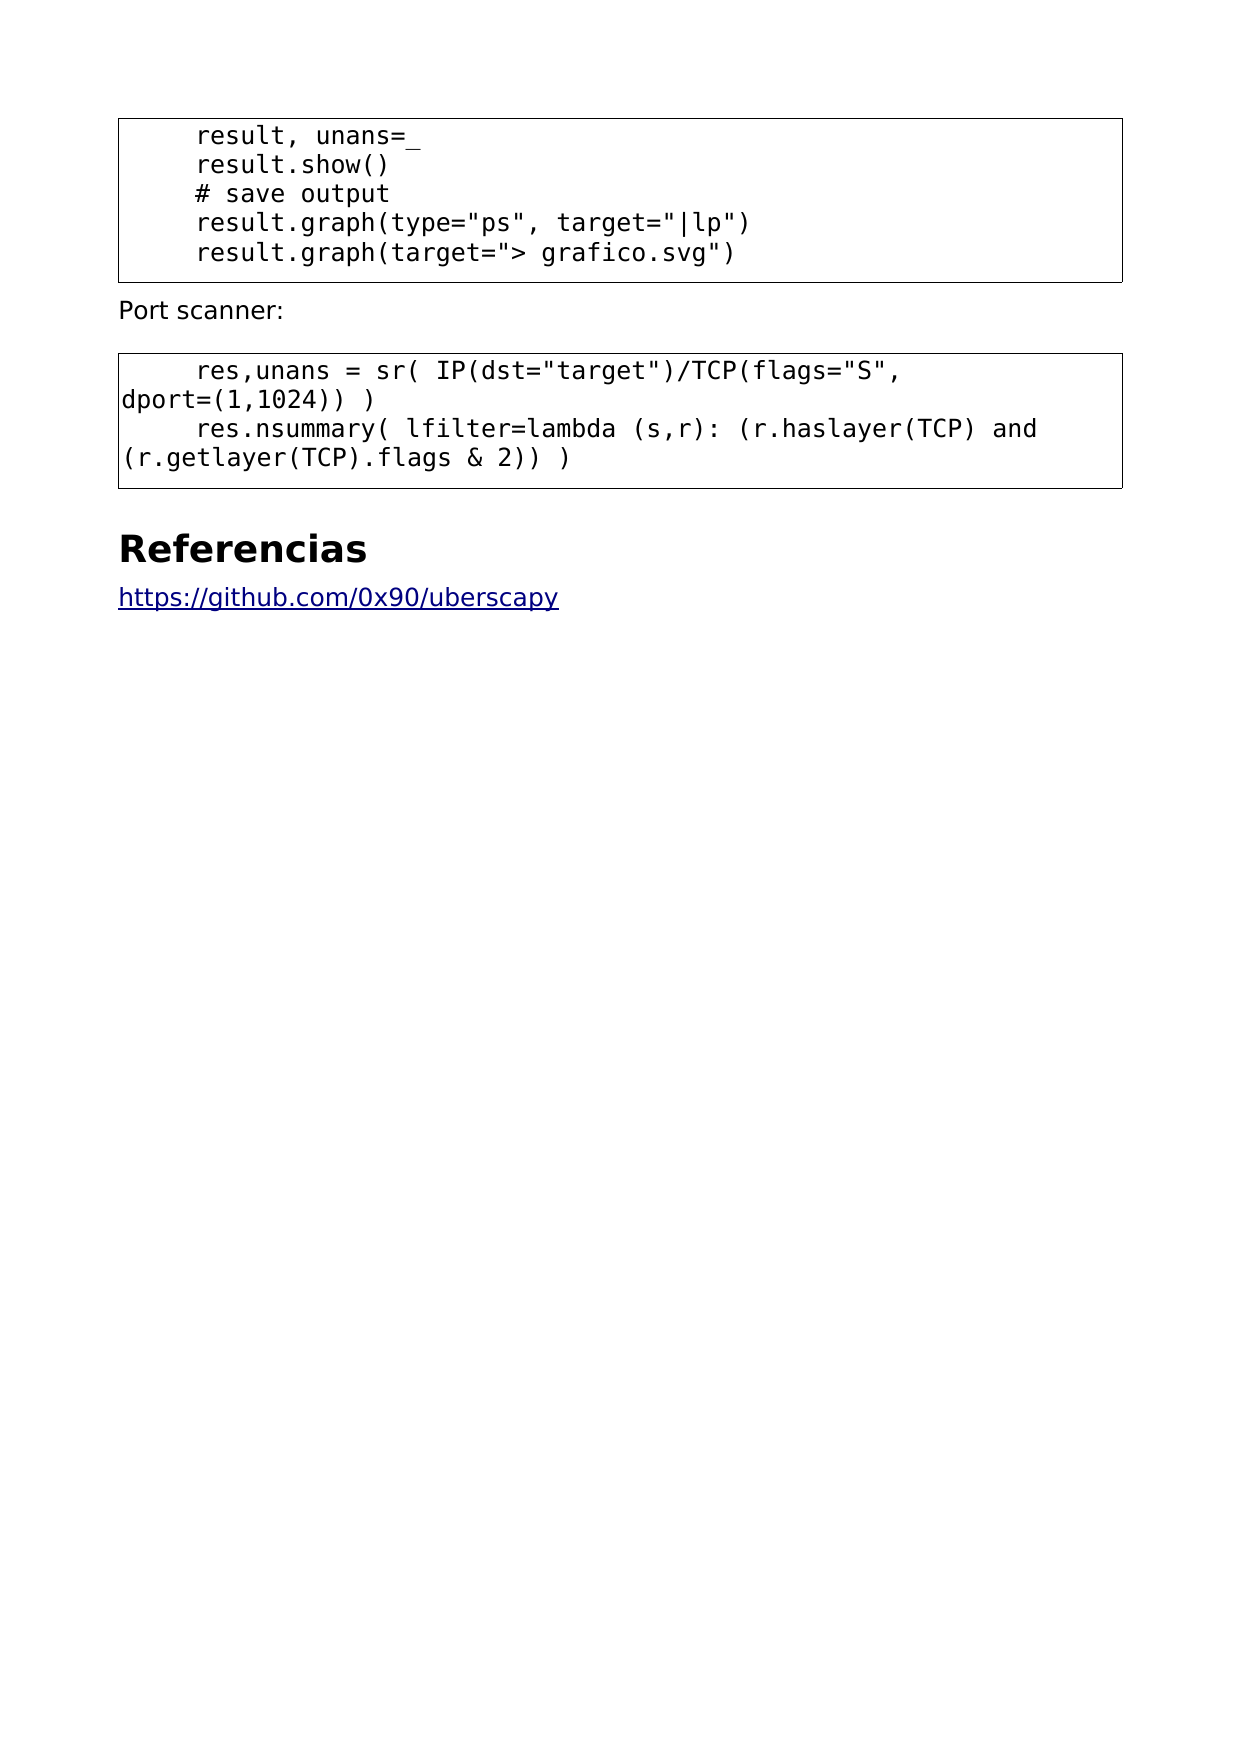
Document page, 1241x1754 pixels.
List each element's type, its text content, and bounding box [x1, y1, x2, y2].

subtitle Referencias [118, 527, 1122, 571]
table_header result, unans=_ result.show() # save output result.graph(type="ps", target="|lp") result.graph(target="> grafico.svg") [119, 119, 1122, 282]
table_header res,unans = sr( IP(dst="target")/TCP(flags="S", dport=(1,1024)) ) res.nsummary( lfilter=lambda (s,r): (r.haslayer(TCP) and (r.getlayer(TCP).flags & 2)) ) [119, 354, 1122, 487]
text https://github.com/0x90/uberscapy [118, 583, 1122, 613]
text Port scanner: [118, 297, 1122, 326]
